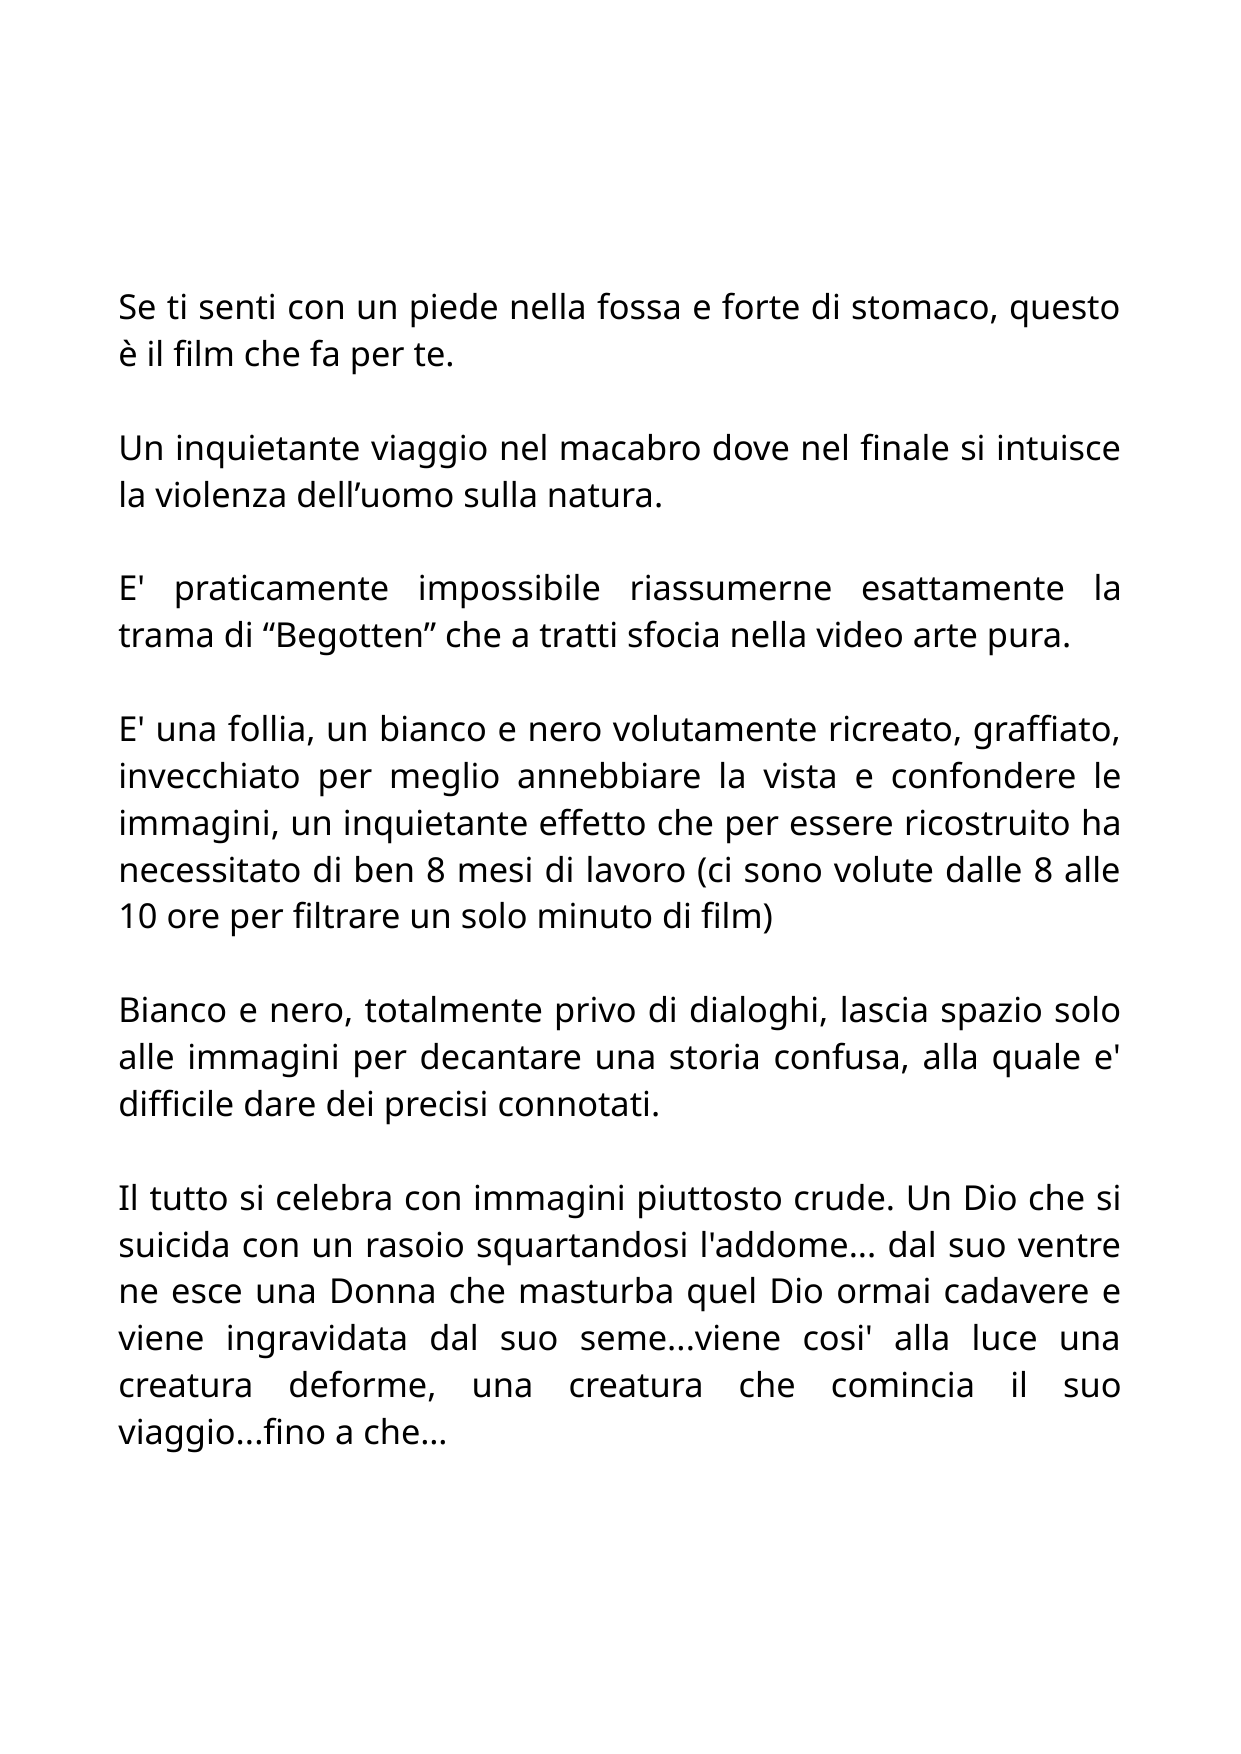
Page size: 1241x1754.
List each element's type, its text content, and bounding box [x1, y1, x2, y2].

text Se ti senti con un piede nella fossa e forte di stomaco, questo è il film che fa per te. [118, 283, 1122, 376]
text E' una follia, un bianco e nero volutamente ricreato, graffiato, invecchiato per meglio annebbiare la vista e confondere le immagini, un inquietante effetto che per essere ricostruito ha necessitato di ben 8 mesi di lavoro (ci sono volute dalle 8 alle 10 ore per filtrare un solo minuto di film) [118, 704, 1122, 939]
text Un inquietante viaggio nel macabro dove nel finale si intuisce la violenza dell’uomo sulla natura. [118, 423, 1122, 517]
text E' praticamente impossibile riassumerne esattamente la trama di “Begotten” che a tratti sfocia nella video arte pura. [118, 564, 1122, 658]
text Il tutto si celebra con immagini piuttosto crude. Un Dio che si suicida con un rasoio squartandosi l'addome... dal suo ventre ne esce una Donna che masturba quel Dio ormai cadavere e viene ingravidata dal suo seme...viene cosi' alla luce una creatura deforme, una creatura che comincia il suo viaggio...fino a che… [118, 1173, 1122, 1454]
text Bianco e nero, totalmente privo di dialoghi, lascia spazio solo alle immagini per decantare una storia confusa, alla quale e' difficile dare dei precisi connotati. [118, 986, 1122, 1126]
